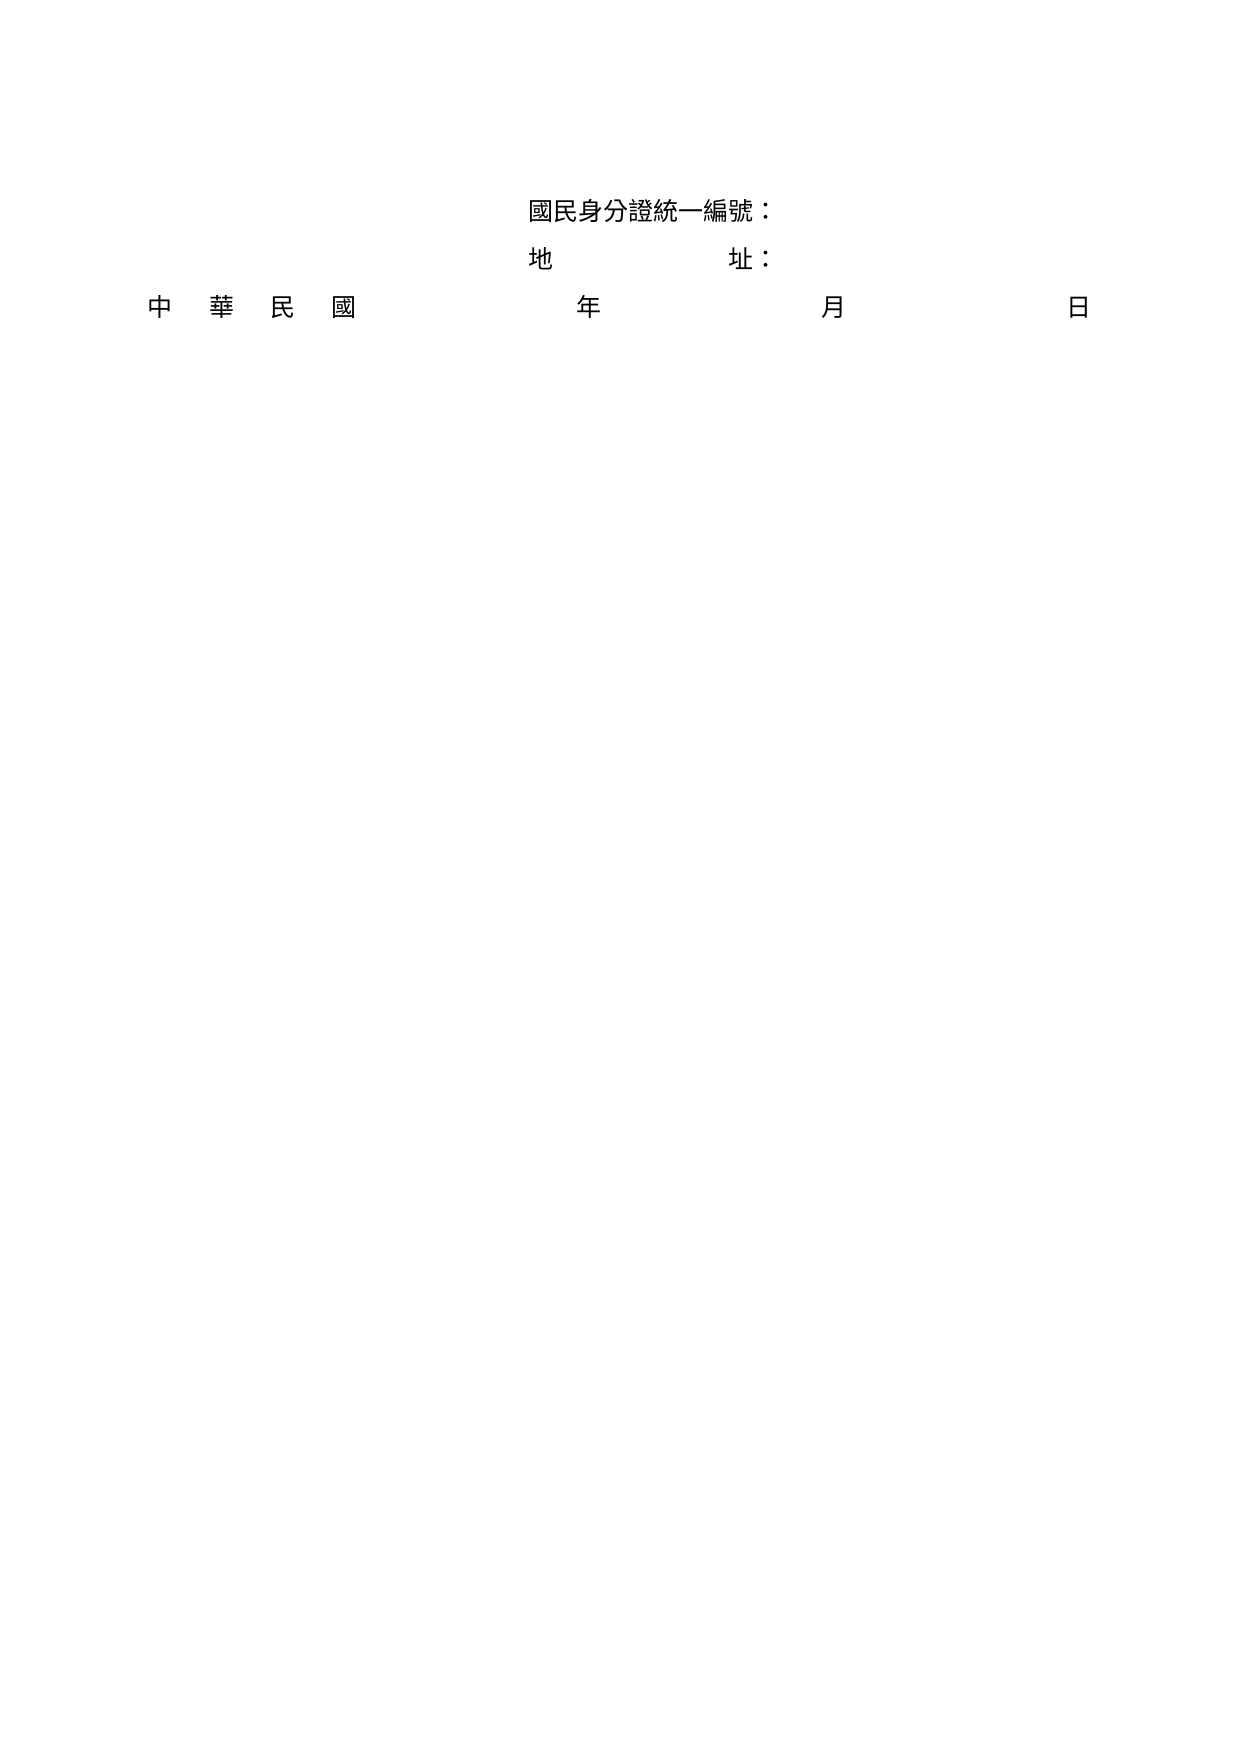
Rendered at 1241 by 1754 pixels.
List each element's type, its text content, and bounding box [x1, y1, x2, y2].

text 地 址： [528, 233, 1092, 281]
text 國民身分證統一編號： [528, 185, 1092, 233]
text 中華民國 年 月 日 [148, 281, 1092, 329]
